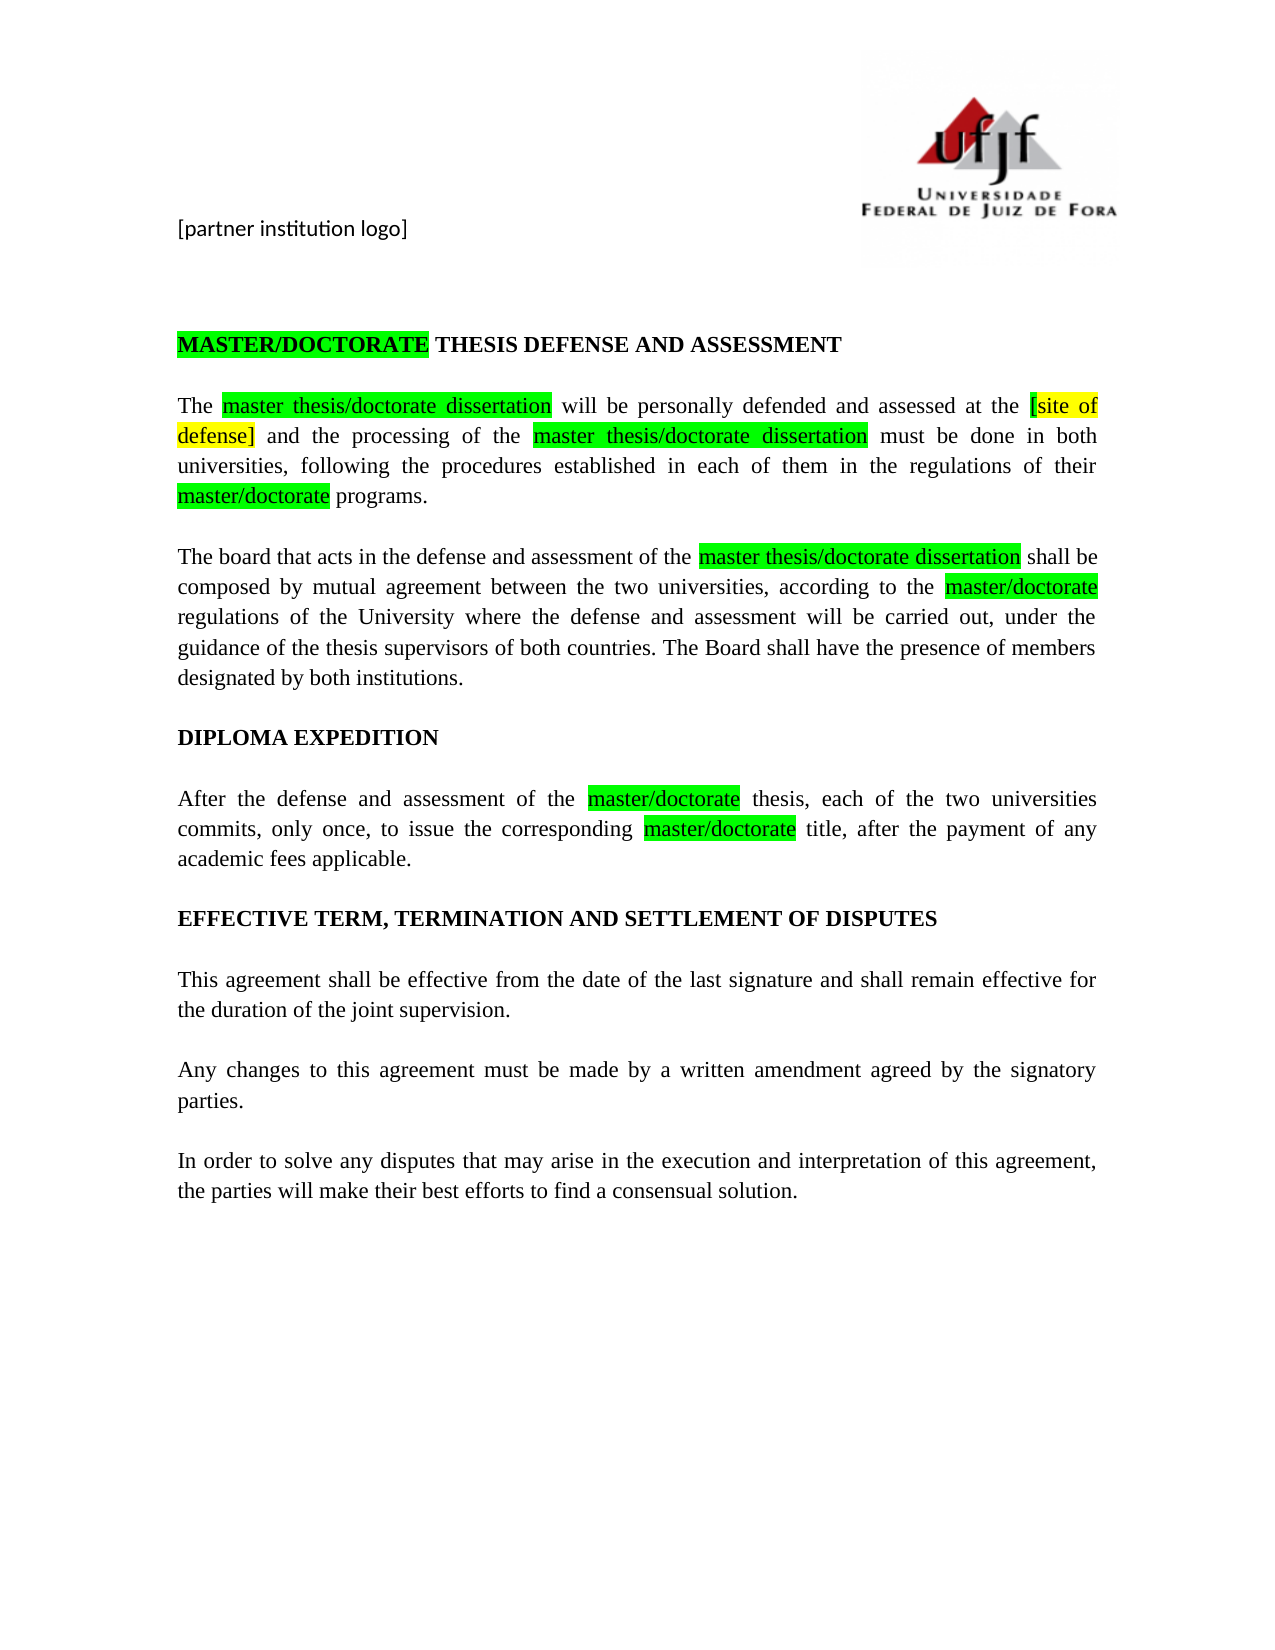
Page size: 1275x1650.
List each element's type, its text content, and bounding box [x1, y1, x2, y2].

picture [861, 50, 1121, 268]
text MASTER/DOCTORATE THESIS DEFENSE AND ASSESSMENT [177, 331, 1098, 358]
text The board that acts in the defense and assessment of the master thesis/doctorate dissertation shall be composed by mutual agreement between the two universities, according to the master/doctorate regulations of the University where the defense and assessment will be carried out, under the guidance of the thesis supervisors of both countries. The Board shall have the presence of members designated by both institutions. [177, 543, 1098, 690]
text This agreement shall be effective from the date of the last signature and shall remain effective for the duration of the joint supervision. [177, 966, 1098, 1022]
text The master thesis/doctorate dissertation will be personally defended and assessed at the [site of defense] and the processing of the master thesis/doctorate dissertation must be done in both universities, following the procedures established in each of them in the regulations of their master/doctorate programs. [177, 392, 1098, 509]
text In order to solve any disputes that may arise in the execution and interpretation of this agreement, the parties will make their best efforts to find a consensual solution. [177, 1147, 1098, 1204]
text DIPLOMA EXPEDITION [177, 724, 1098, 751]
text Any changes to this agreement must be made by a written amendment agreed by the signatory parties. [177, 1056, 1098, 1113]
text After the defense and assessment of the master/doctorate thesis, each of the two universities commits, only once, to issue the corresponding master/doctorate title, after the payment of any academic fees applicable. [177, 784, 1098, 871]
text EFFECTIVE TERM, TERMINATION AND SETTLEMENT OF DISPUTES [177, 905, 1098, 932]
